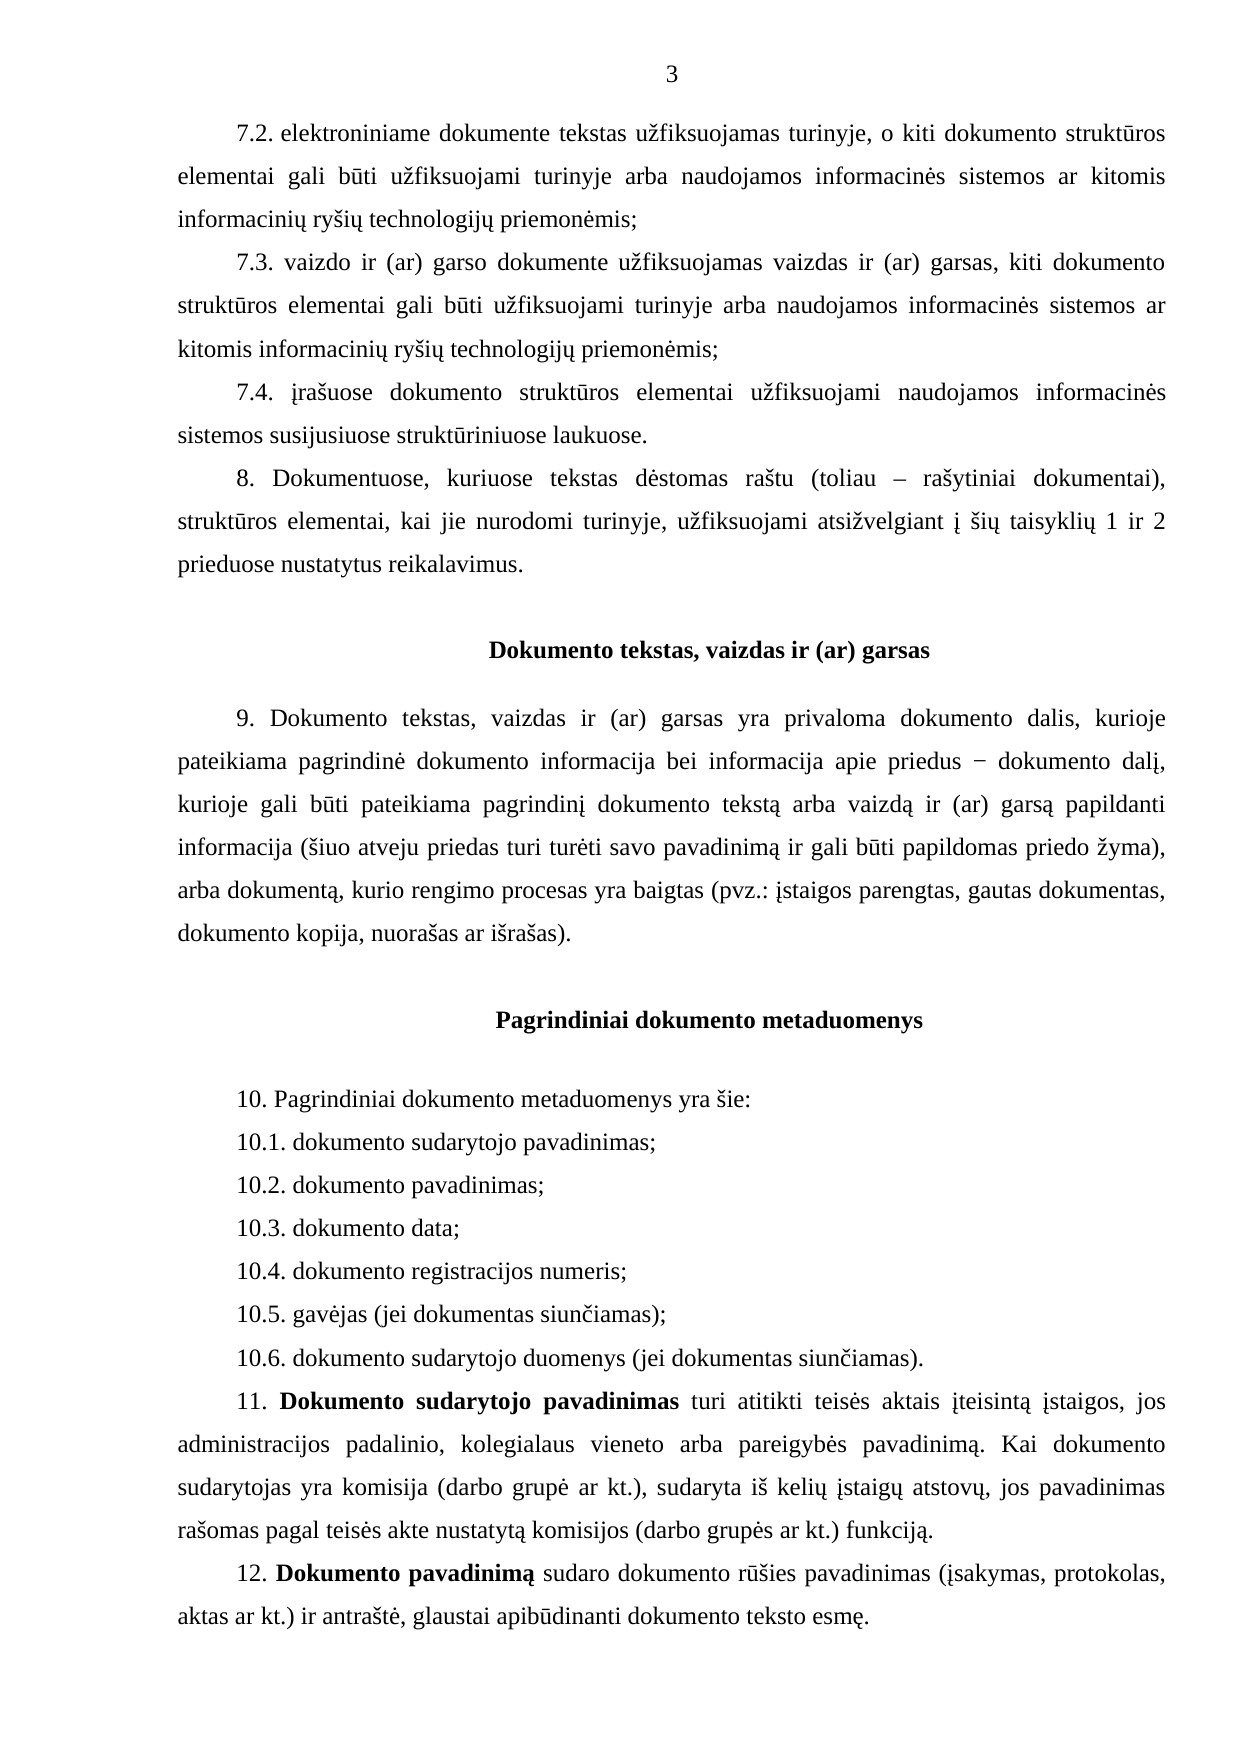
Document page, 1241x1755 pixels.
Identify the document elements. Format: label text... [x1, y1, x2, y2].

text 11. Dokumento sudarytojo pavadinimas turi atitikti teisės aktais įteisintą įstaigos, jos administracijos padalinio, kolegialaus vieneto arba pareigybės pavadinimą. Kai dokumento sudarytojas yra komisija (darbo grupė ar kt.), sudaryta iš kelių įstaigų atstovų, jos pavadinimas rašomas pagal teisės akte nustatytą komisijos (darbo grupės ar kt.) funkciją. [177, 1386, 1167, 1544]
text 9. Dokumento tekstas, vaizdas ir (ar) garsas yra privaloma dokumento dalis, kurioje pateikiama pagrindinė dokumento informacija bei informacija apie priedus − dokumento dalį, kurioje gali būti pateikiama pagrindinį dokumento tekstą arba vaizdą ir (ar) garsą papildanti informacija (šiuo atveju priedas turi turėti savo pavadinimą ir gali būti papildomas priedo žyma), arba dokumentą, kurio rengimo procesas yra baigtas (pvz.: įstaigos parengtas, gautas dokumentas, dokumento kopija, nuorašas ar išrašas). [177, 703, 1167, 947]
text 10. Pagrindiniai dokumento metaduomenys yra šie: [177, 1084, 1167, 1113]
text 10.5. gavėjas (jei dokumentas siunčiamas); [177, 1299, 1167, 1328]
text Dokumento tekstas, vaizdas ir (ar) garsas [177, 636, 1167, 664]
text 7.2. elektroniniame dokumente tekstas užfiksuojamas turinyje, o kiti dokumento struktūros elementai gali būti užfiksuojami turinyje arba naudojamos informacinės sistemos ar kitomis informacinių ryšių technologijų priemonėmis; [177, 118, 1167, 233]
text 7.3. vaizdo ir (ar) garso dokumente užfiksuojamas vaizdas ir (ar) garsas, kiti dokumento struktūros elementai gali būti užfiksuojami turinyje arba naudojamos informacinės sistemos ar kitomis informacinių ryšių technologijų priemonėmis; [177, 247, 1167, 362]
text 10.6. dokumento sudarytojo duomenys (jei dokumentas siunčiamas). [177, 1343, 1167, 1371]
text 10.3. dokumento data; [177, 1213, 1167, 1242]
text 10.2. dokumento pavadinimas; [177, 1170, 1167, 1199]
text 12. Dokumento pavadinimą sudaro dokumento rūšies pavadinimas (įsakymas, protokolas, aktas ar kt.) ir antraštė, glaustai apibūdinanti dokumento teksto esmę. [177, 1558, 1167, 1630]
text 7.4. įrašuose dokumento struktūros elementai užfiksuojami naudojamos informacinės sistemos susijusiuose struktūriniuose laukuose. [177, 377, 1167, 449]
text Pagrindiniai dokumento metaduomenys [177, 1005, 1167, 1033]
text 8. Dokumentuose, kuriuose tekstas dėstomas raštu (toliau – rašytiniai dokumentai), struktūros elementai, kai jie nurodomi turinyje, užfiksuojami atsižvelgiant į šių taisyklių 1 ir 2 prieduose nustatytus reikalavimus. [177, 463, 1167, 578]
text 10.4. dokumento registracijos numeris; [177, 1256, 1167, 1285]
text 10.1. dokumento sudarytojo pavadinimas; [177, 1127, 1167, 1156]
